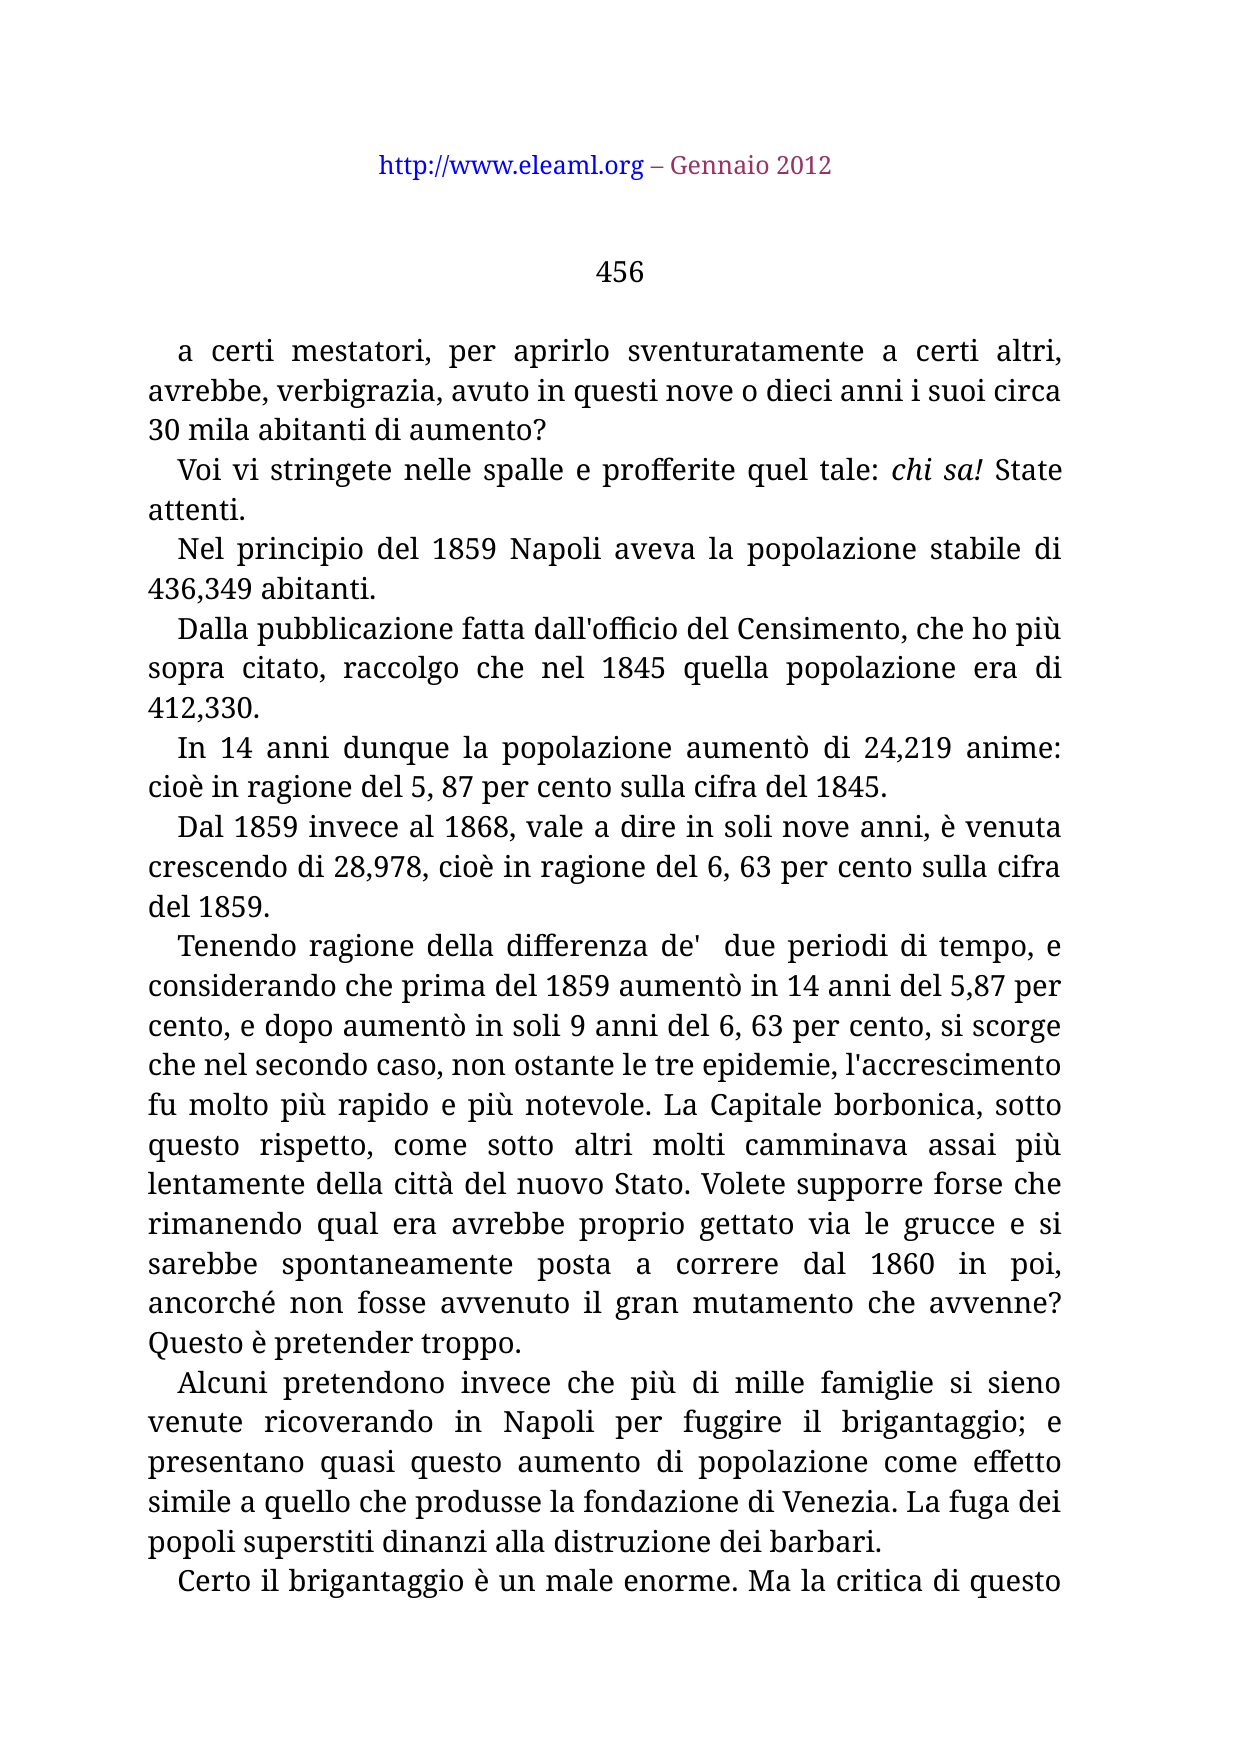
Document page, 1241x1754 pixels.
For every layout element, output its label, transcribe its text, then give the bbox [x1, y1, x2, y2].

text Certo il brigantaggio è un male enorme. Ma la critica di questo [148, 1561, 1063, 1600]
text Dalla pubblicazione fatta dall'officio del Censimento, che ho più sopra citato, raccolgo che nel 1845 quella popolazione era di 412,330. [148, 608, 1063, 727]
text Tenendo ragione della differenza de' due periodi di tempo, e considerando che prima del 1859 aumentò in 14 anni del 5,87 per cento, e dopo aumentò in soli 9 anni del 6, 63 per cento, si scorge che nel secondo caso, non ostante le tre epidemie, l'accrescimento fu molto più rapido e più notevole. La Capitale borbonica, sotto questo rispetto, come sotto altri molti camminava assai più lentamente della città del nuovo Stato. Volete supporre forse che rimanendo qual era avrebbe proprio gettato via le grucce e si sarebbe spontaneamente posta a correre dal 1860 in poi, ancorché non fosse avvenuto il gran mutamento che avvenne? Questo è pretender troppo. [148, 926, 1063, 1362]
text Voi vi stringete nelle spalle e profferite quel tale: chi sa! State attenti. [148, 449, 1063, 529]
text a certi mestatori, per aprirlo sventuratamente a certi altri, avrebbe, verbigrazia, avuto in questi nove o dieci anni i suoi circa 30 mila abitanti di aumento? [148, 330, 1063, 449]
text Nel principio del 1859 Napoli aveva la popolazione stabile di 436,349 abitanti. [148, 529, 1063, 608]
text 456 [148, 251, 1063, 291]
text Alcuni pretendono invece che più di mille famiglie si sieno venute ricoverando in Napoli per fuggire il brigantaggio; e presentano quasi questo aumento di popolazione come effetto simile a quello che produsse la fondazione di Venezia. La fuga dei popoli superstiti dinanzi alla distruzione dei barbari. [148, 1362, 1063, 1561]
text In 14 anni dunque la popolazione aumentò di 24,219 anime: cioè in ragione del 5, 87 per cento sulla cifra del 1845. [148, 727, 1063, 806]
text Dal 1859 invece al 1868, vale a dire in soli nove anni, è venuta crescendo di 28,978, cioè in ragione del 6, 63 per cento sulla cifra del 1859. [148, 806, 1063, 926]
